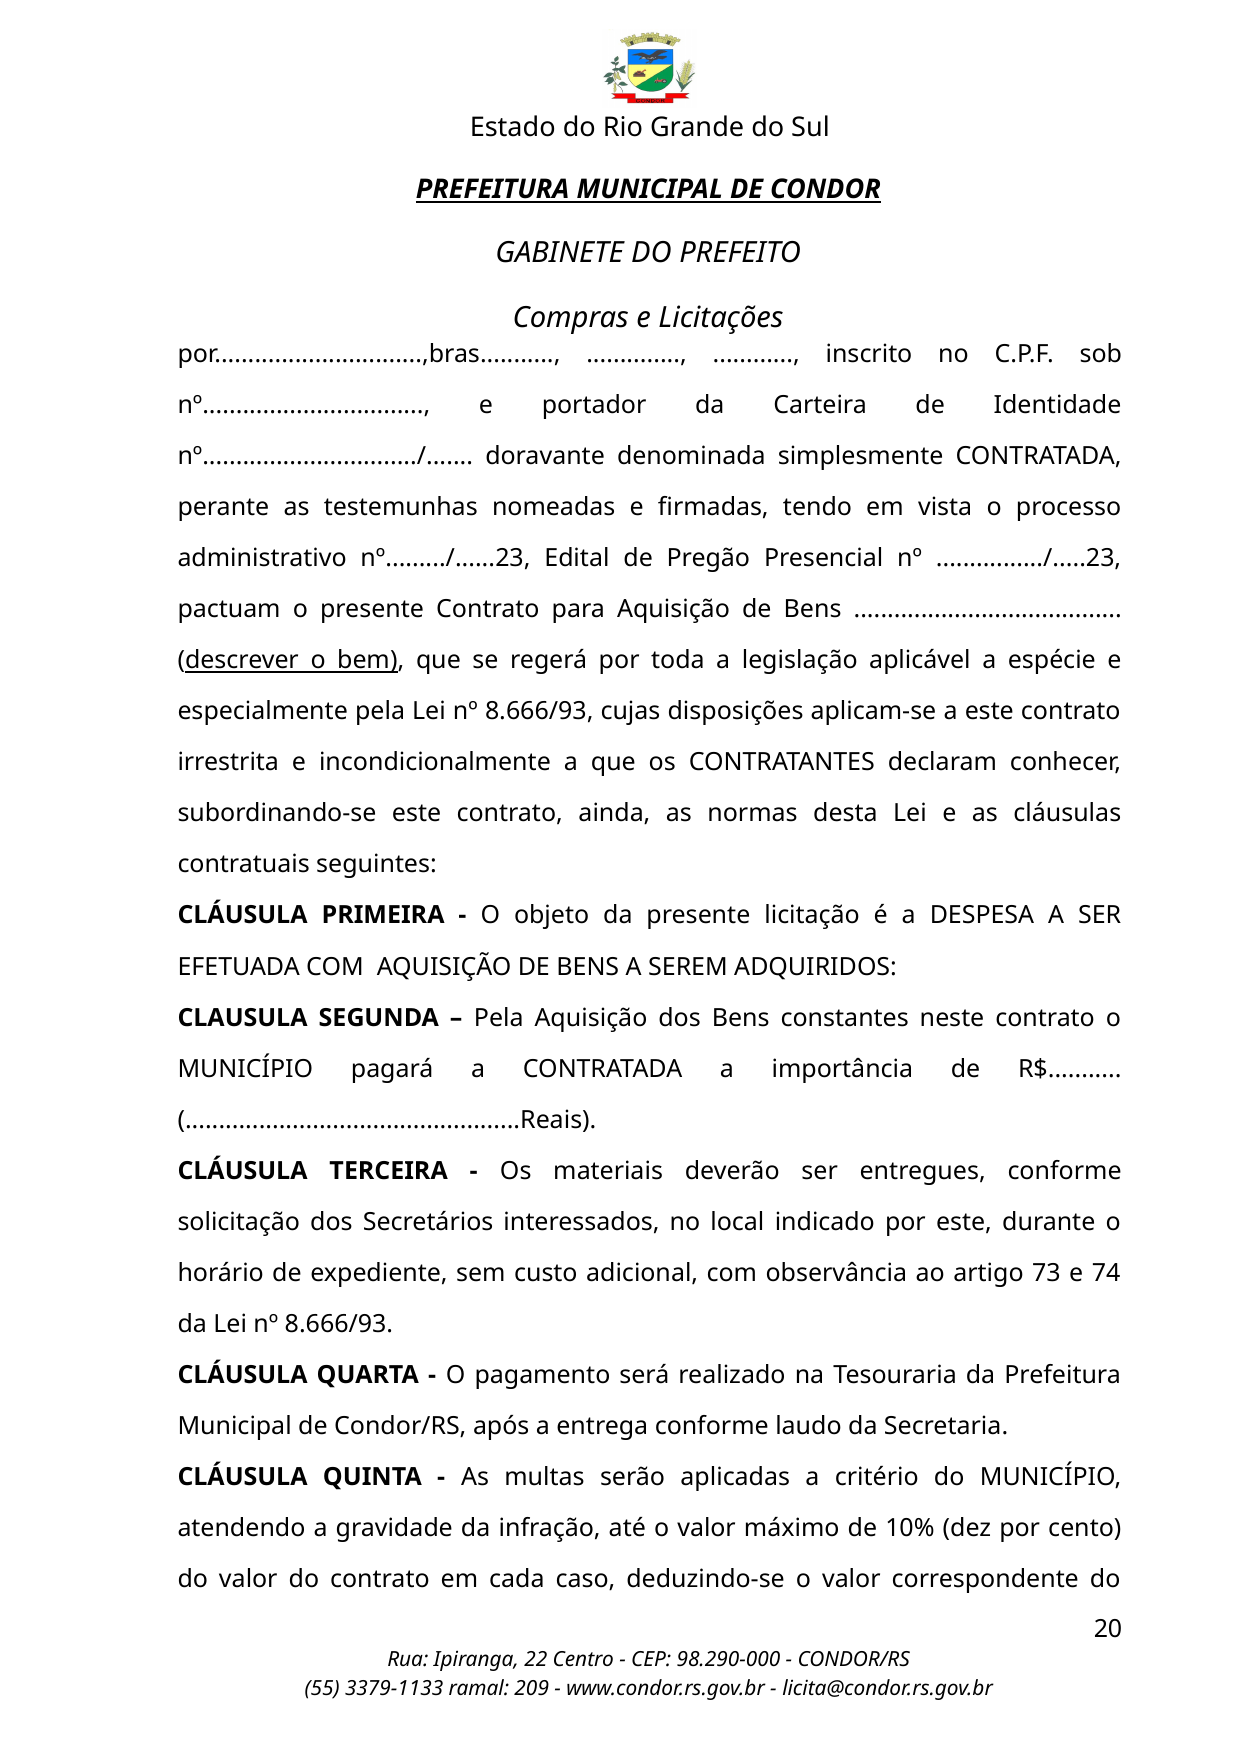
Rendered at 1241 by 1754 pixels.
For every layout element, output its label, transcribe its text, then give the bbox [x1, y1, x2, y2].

text CLAUSULA SEGUNDA – Pela Aquisição dos Bens constantes neste contrato o MUNICÍPIO pagará a CONTRATADA a importância de R$........... (..................................................Reais). [177, 999, 1122, 1135]
text CLÁUSULA QUINTA - As multas serão aplicadas a critério do MUNICÍPIO, atendendo a gravidade da infração, até o valor máximo de 10% (dez por cento) do valor do contrato em cada caso, deduzindo-se o valor correspondente do [177, 1459, 1122, 1595]
text por...............................,bras..........., .............., ............, inscrito no C.P.F. sob nº................................., e portador da Carteira de Identidade nº................................/....... doravante denominada simplesmente CONTRATADA, perante as testemunhas nomeadas e firmadas, tendo em vista o processo administrativo nº........./......23, Edital de Pregão Presencial nº ................/.....23, pactuam o presente Contrato para Aquisição de Bens ........................................ (descrever o bem), que se regerá por toda a legislação aplicável a espécie e especialmente pela Lei nº 8.666/93, cujas disposições aplicam-se a este contrato irrestrita e incondicionalmente a que os CONTRATANTES declaram conhecer, subordinando-se este contrato, ainda, as normas desta Lei e as cláusulas contratuais seguintes: [177, 336, 1122, 880]
text CLÁUSULA PRIMEIRA - O objeto da presente licitação é a DESPESA A SER EFETUADA COM AQUISIÇÃO DE BENS A SEREM ADQUIRIDOS: [177, 897, 1122, 982]
text CLÁUSULA QUARTA - O pagamento será realizado na Tesouraria da Prefeitura Municipal de Condor/RS, após a entrega conforme laudo da Secretaria. [177, 1357, 1122, 1442]
text CLÁUSULA TERCEIRA - Os materiais deverão ser entregues, conforme solicitação dos Secretários interessados, no local indicado por este, durante o horário de expediente, sem custo adicional, com observância ao artigo 73 e 74 da Lei nº 8.666/93. [177, 1152, 1122, 1339]
